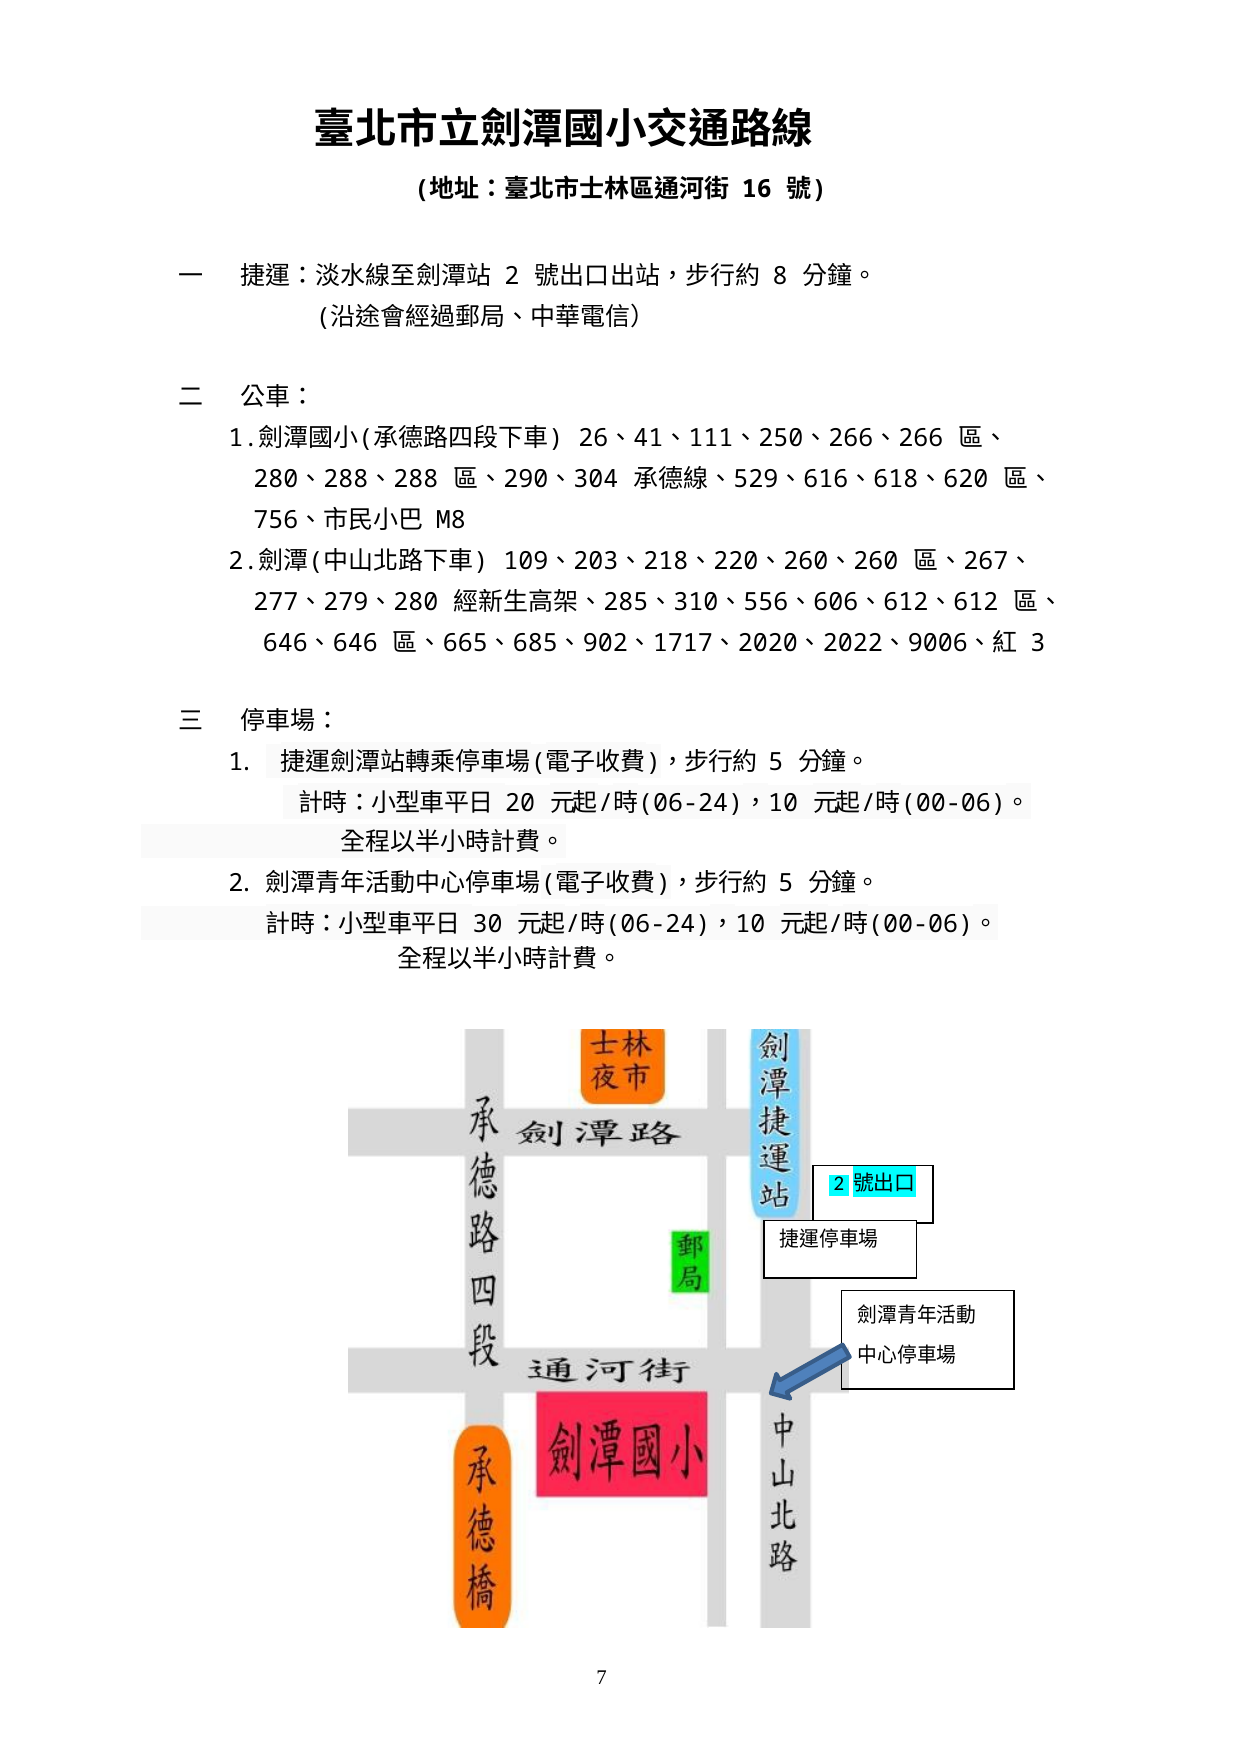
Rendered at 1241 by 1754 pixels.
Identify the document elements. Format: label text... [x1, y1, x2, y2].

text 全程以半小時計費。 [141, 824, 1122, 858]
text 756、市民小巴 M8 [253, 499, 1122, 536]
text 全程以半小時計費。 [397, 945, 623, 974]
text (地址：臺北市士林區通河街 16 號) [118, 169, 1122, 205]
text (沿途會經過郵局、中華電信） [316, 297, 1122, 333]
text 2.劍潭(中山北路下車) 109、203、218、220、260、260 區、267、 [228, 541, 1122, 577]
text 二 公車： [178, 377, 1122, 413]
list 劍潭青年活動中心停車場(電子收費)，步行約 5 分鐘。 [228, 862, 1122, 899]
text 277、279、280 經新生高架、285、310、556、606、612、612 區、 [253, 581, 1122, 618]
text 280、288、288 區、290、304 承德線、529、616、618、620 區、 [253, 459, 1122, 495]
text 646、646 區、665、685、902、1717、2020、2022、9006、紅 3 [186, 622, 1122, 659]
text 三 停車場： [178, 703, 1122, 737]
text [197, 945, 623, 977]
text 計時：小型車平日 20 元起/時(06-24)，10 元起/時(00-06)。 [192, 783, 1122, 819]
text 一 捷運：淡水線至劍潭站 2 號出口出站，步行約 8 分鐘。 [178, 256, 1122, 292]
subtitle 臺北市立劍潭國小交通路線 [313, 104, 1122, 154]
text 1.劍潭國小(承德路四段下車) 26、41、111、250、266、266 區、 [228, 418, 1122, 454]
list 捷運劍潭站轉乘停車場(電子收費)，步行約 5 分鐘。 [228, 742, 1122, 778]
text 計時：小型車平日 30 元起/時(06-24)，10 元起/時(00-06)。 [141, 903, 1122, 940]
